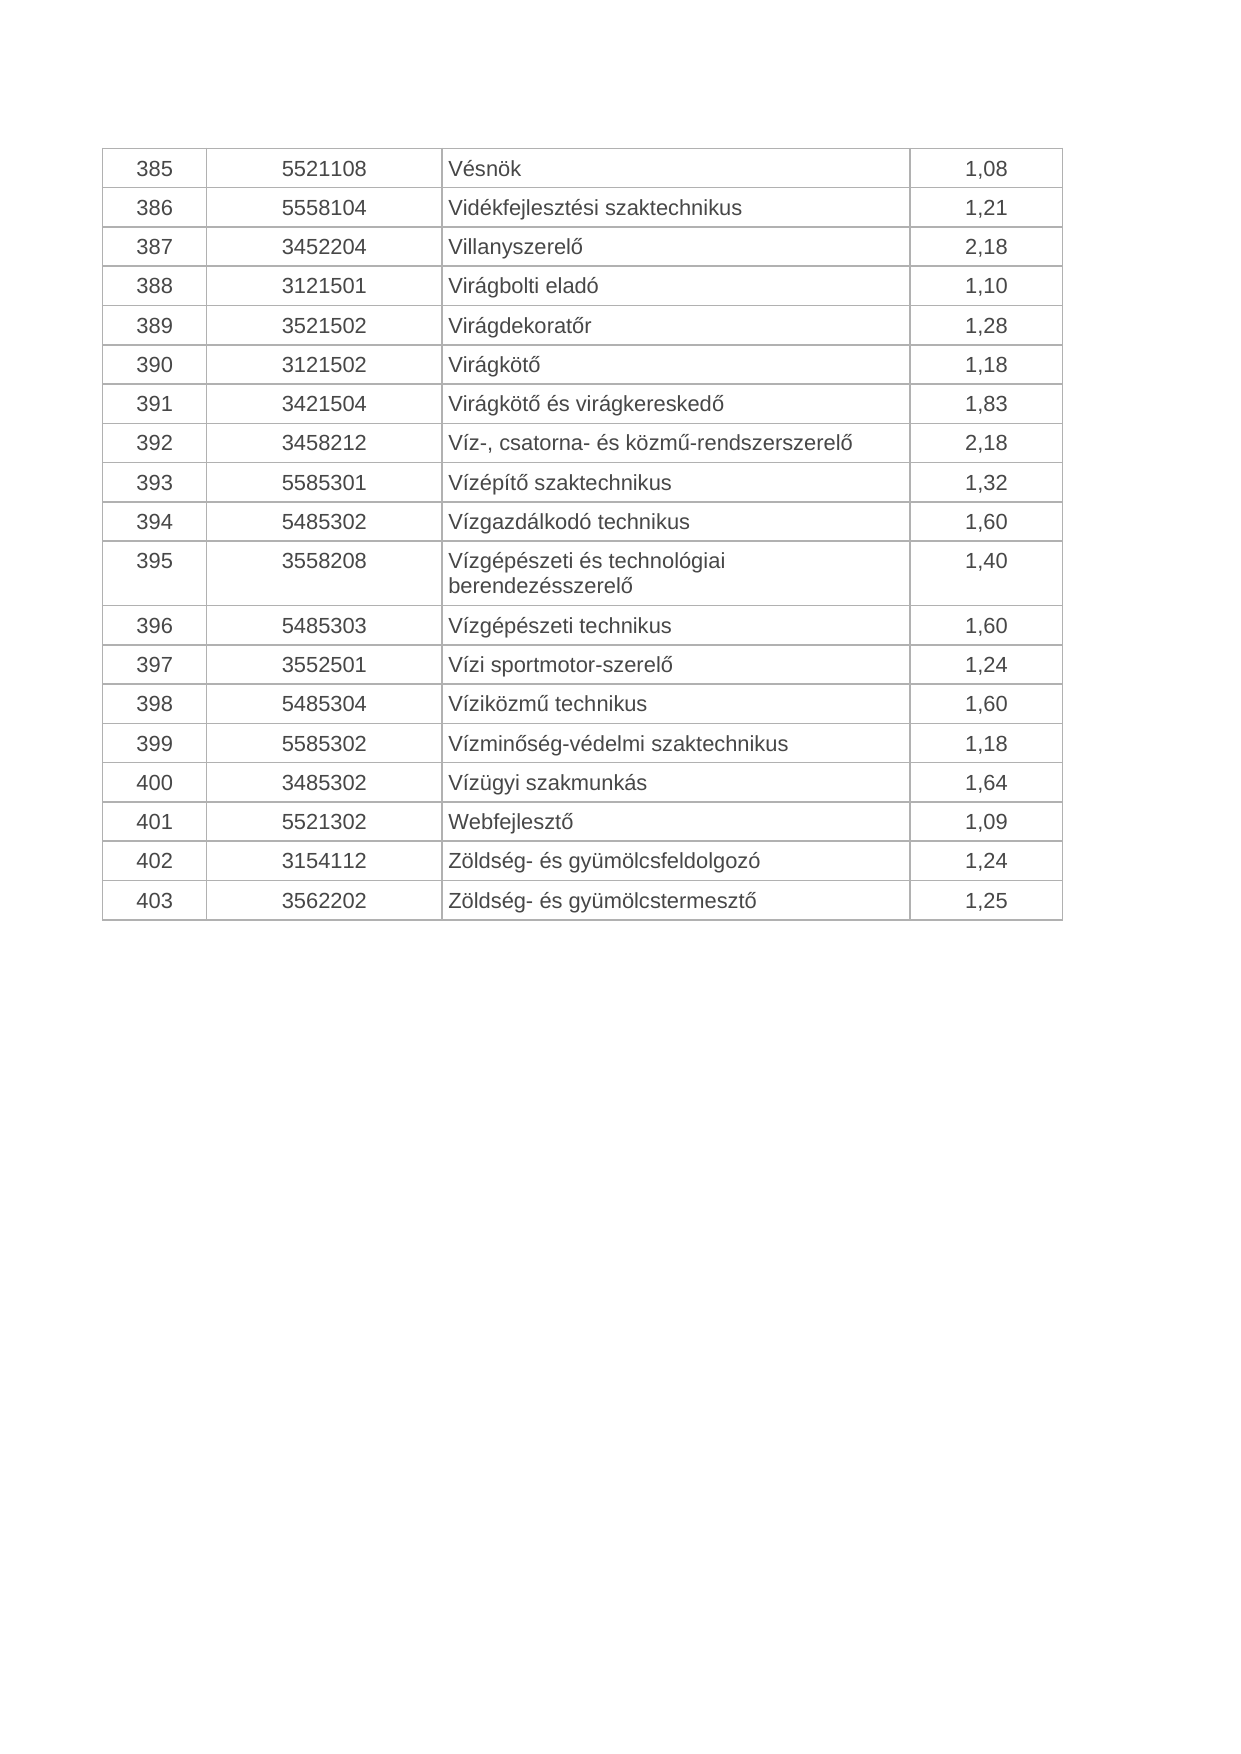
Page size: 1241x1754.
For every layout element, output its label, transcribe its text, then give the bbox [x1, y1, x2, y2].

table_cell 1,28 [911, 306, 1062, 344]
table_cell 3121501 [207, 267, 441, 305]
table_cell Vízépítő szaktechnikus [443, 463, 909, 501]
table_cell 3485302 [207, 763, 441, 801]
table_cell 399 [103, 724, 206, 762]
table_cell 5521108 [207, 149, 441, 187]
table_cell Víz-, csatorna- és közmű-rendszerszerelő [443, 424, 909, 462]
table_cell Villanyszerelő [443, 228, 909, 265]
table_cell Vízügyi szakmunkás [443, 763, 909, 801]
table_cell Virágkötő és virágkereskedő [443, 385, 909, 422]
table_cell 395 [103, 542, 206, 605]
table_cell 3421504 [207, 385, 441, 422]
table_cell 2,18 [911, 424, 1062, 462]
table_cell Vízgépészeti technikus [443, 606, 909, 644]
table_cell 5485303 [207, 606, 441, 644]
table_cell 1,60 [911, 503, 1062, 540]
table_cell 396 [103, 606, 206, 644]
table_cell 393 [103, 463, 206, 501]
table_cell 402 [103, 842, 206, 880]
table_cell 397 [103, 646, 206, 683]
table_cell 1,21 [911, 188, 1062, 226]
table_cell 5558104 [207, 188, 441, 226]
table_cell Webfejlesztő [443, 803, 909, 840]
table_cell 400 [103, 763, 206, 801]
table_cell 3458212 [207, 424, 441, 462]
table_cell 1,08 [911, 149, 1062, 187]
table_cell 5521302 [207, 803, 441, 840]
table_cell 390 [103, 346, 206, 383]
table_cell 1,64 [911, 763, 1062, 801]
table_cell Vízgépészeti és technológiai berendezésszerelő [443, 542, 909, 605]
table_cell 1,83 [911, 385, 1062, 422]
table_cell 5585302 [207, 724, 441, 762]
table_cell 387 [103, 228, 206, 265]
table_cell Vízi sportmotor-szerelő [443, 646, 909, 683]
table_cell 391 [103, 385, 206, 422]
table_cell 5485302 [207, 503, 441, 540]
table_cell 1,09 [911, 803, 1062, 840]
table_cell 3452204 [207, 228, 441, 265]
table_cell 3558208 [207, 542, 441, 605]
table_cell 403 [103, 881, 206, 919]
table_cell 1,18 [911, 724, 1062, 762]
table_cell 401 [103, 803, 206, 840]
table_cell 1,25 [911, 881, 1062, 919]
table_cell 5485304 [207, 685, 441, 723]
table_cell Vízminőség-védelmi szaktechnikus [443, 724, 909, 762]
table_cell 386 [103, 188, 206, 226]
table_cell 3521502 [207, 306, 441, 344]
table_cell 3154112 [207, 842, 441, 880]
table_cell Virágdekoratőr [443, 306, 909, 344]
table_cell 1,24 [911, 646, 1062, 683]
table_cell Vésnök [443, 149, 909, 187]
table_cell 394 [103, 503, 206, 540]
table_cell Zöldség- és gyümölcsfeldolgozó [443, 842, 909, 880]
table_cell 1,32 [911, 463, 1062, 501]
table_cell 3562202 [207, 881, 441, 919]
table_cell Vízgazdálkodó technikus [443, 503, 909, 540]
table_cell 1,10 [911, 267, 1062, 305]
table_cell 389 [103, 306, 206, 344]
table_cell 1,24 [911, 842, 1062, 880]
table_cell Virágbolti eladó [443, 267, 909, 305]
table_cell Víziközmű technikus [443, 685, 909, 723]
table_cell 388 [103, 267, 206, 305]
table_cell 1,40 [911, 542, 1062, 605]
table_cell 1,60 [911, 685, 1062, 723]
table_cell 5585301 [207, 463, 441, 501]
table_cell 3121502 [207, 346, 441, 383]
table_cell Virágkötő [443, 346, 909, 383]
table_cell 3552501 [207, 646, 441, 683]
table_cell Vidékfejlesztési szaktechnikus [443, 188, 909, 226]
table_cell 2,18 [911, 228, 1062, 265]
table_cell 1,18 [911, 346, 1062, 383]
table_cell 1,60 [911, 606, 1062, 644]
table_cell 385 [103, 149, 206, 187]
table_cell 398 [103, 685, 206, 723]
table_cell Zöldség- és gyümölcstermesztő [443, 881, 909, 919]
table_cell 392 [103, 424, 206, 462]
